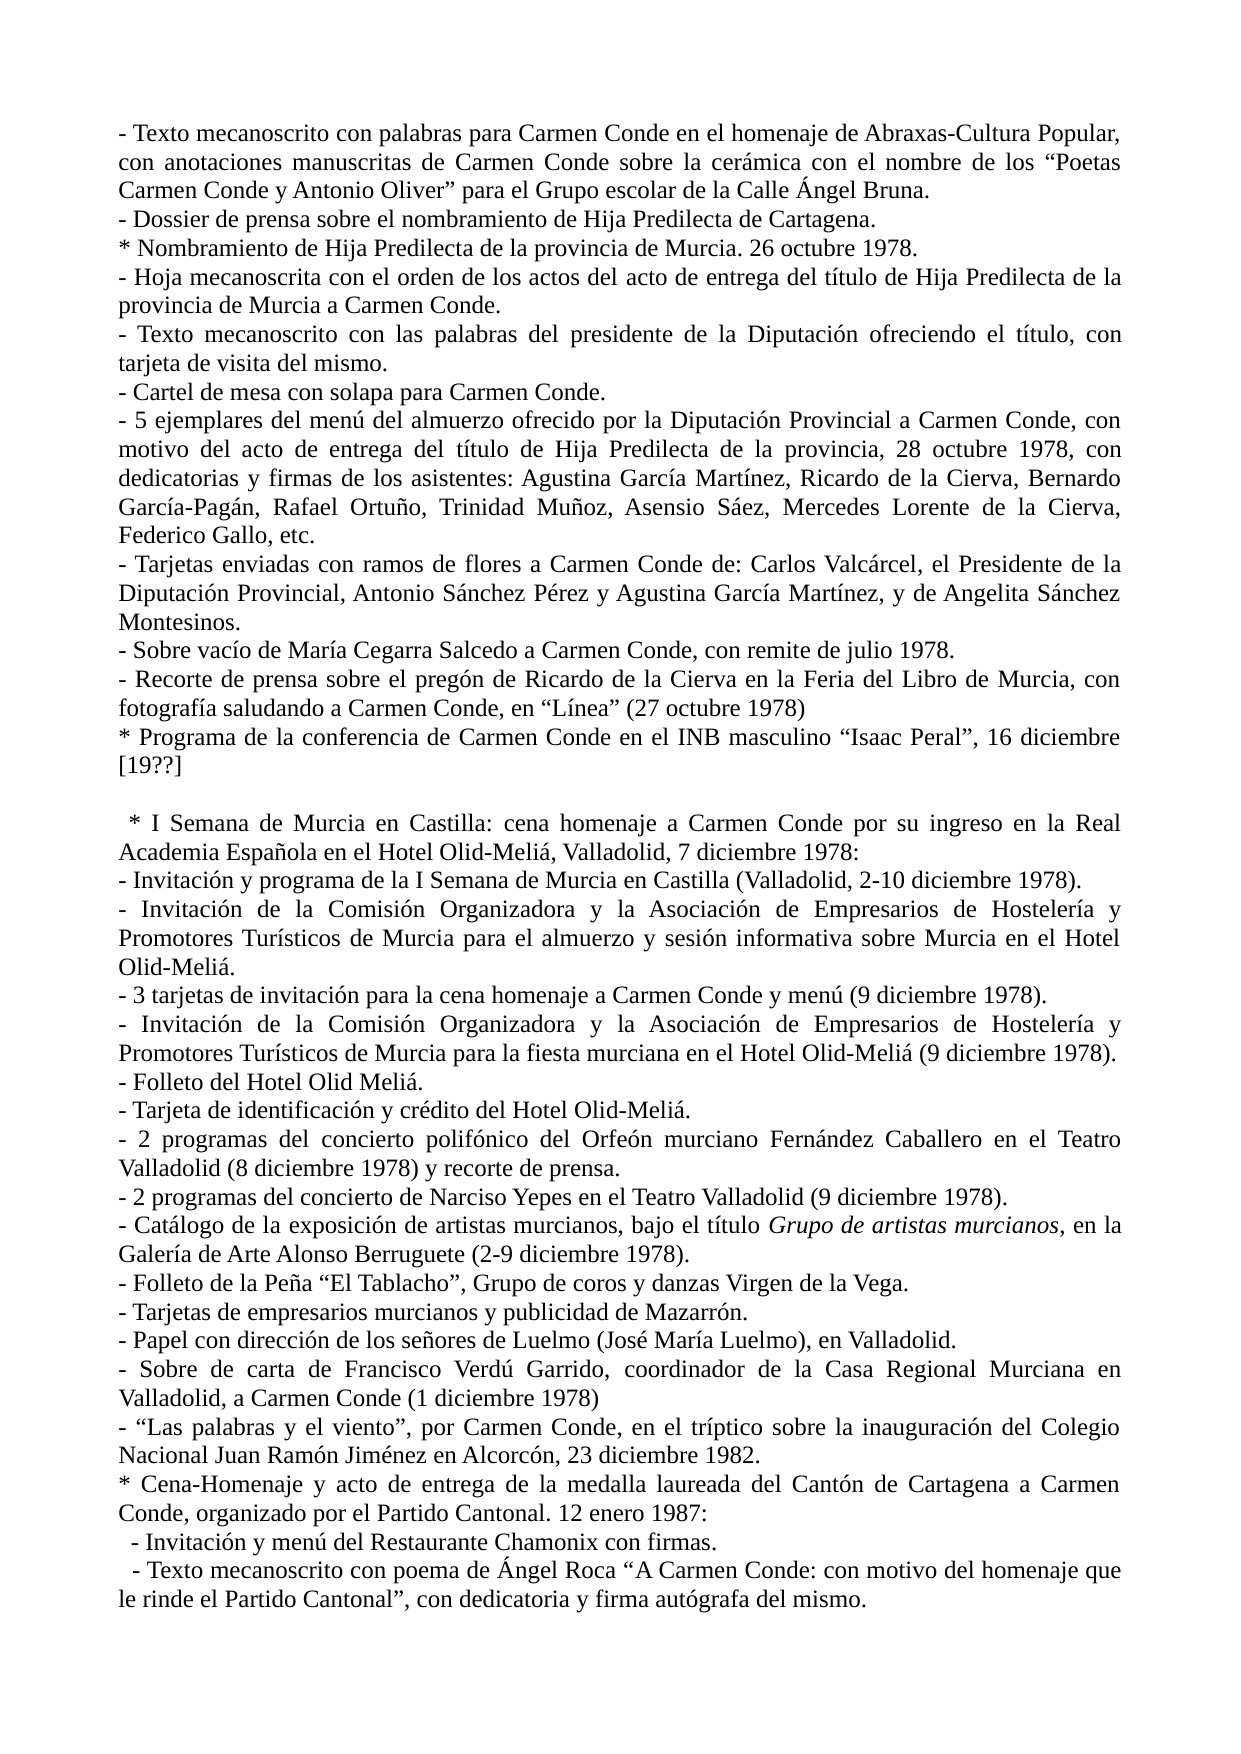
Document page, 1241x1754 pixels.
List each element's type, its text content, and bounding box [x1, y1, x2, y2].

text - Invitación de la Comisión Organizadora y la Asociación de Empresarios de Hostelería y Promotores Turísticos de Murcia para la fiesta murciana en el Hotel Olid-Meliá (9 diciembre 1978). [118, 1009, 1122, 1067]
text - Tarjeta de identificación y crédito del Hotel Olid-Meliá. [118, 1096, 1122, 1124]
text * Nombramiento de Hija Predilecta de la provincia de Murcia. 26 octubre 1978. [118, 233, 1122, 262]
text - “Las palabras y el viento”, por Carmen Conde, en el tríptico sobre la inauguración del Colegio Nacional Juan Ramón Jiménez en Alcorcón, 23 diciembre 1982. [118, 1412, 1122, 1469]
text - Papel con dirección de los señores de Luelmo (José María Luelmo), en Valladolid. [118, 1326, 1122, 1354]
text * I Semana de Murcia en Castilla: cena homenaje a Carmen Conde por su ingreso en la Real Academia Española en el Hotel Olid-Meliá, Valladolid, 7 diciembre 1978: [118, 808, 1122, 866]
text - 2 programas del concierto polifónico del Orfeón murciano Fernández Caballero en el Teatro Valladolid (8 diciembre 1978) y recorte de prensa. [118, 1124, 1122, 1182]
text - 2 programas del concierto de Narciso Yepes en el Teatro Valladolid (9 diciembre 1978). [118, 1182, 1122, 1211]
text - Texto mecanoscrito con palabras para Carmen Conde en el homenaje de Abraxas-Cultura Popular, con anotaciones manuscritas de Carmen Conde sobre la cerámica con el nombre de los “Poetas Carmen Conde y Antonio Oliver” para el Grupo escolar de la Calle Ángel Bruna. [118, 118, 1122, 204]
text - 3 tarjetas de invitación para la cena homenaje a Carmen Conde y menú (9 diciembre 1978). [118, 981, 1122, 1009]
text - Texto mecanoscrito con poema de Ángel Roca “A Carmen Conde: con motivo del homenaje que le rinde el Partido Cantonal”, con dedicatoria y firma autógrafa del mismo. [118, 1556, 1122, 1613]
text - Catálogo de la exposición de artistas murcianos, bajo el título Grupo de artistas murcianos, en la Galería de Arte Alonso Berruguete (2-9 diciembre 1978). [118, 1211, 1122, 1268]
text - Sobre vacío de María Cegarra Salcedo a Carmen Conde, con remite de julio 1978. [118, 636, 1122, 664]
text - Hoja mecanoscrita con el orden de los actos del acto de entrega del título de Hija Predilecta de la provincia de Murcia a Carmen Conde. [118, 262, 1122, 319]
text * Cena-Homenaje y acto de entrega de la medalla laureada del Cantón de Cartagena a Carmen Conde, organizado por el Partido Cantonal. 12 enero 1987: [118, 1469, 1122, 1527]
text - Folleto de la Peña “El Tablacho”, Grupo de coros y danzas Virgen de la Vega. [118, 1268, 1122, 1297]
text - Invitación de la Comisión Organizadora y la Asociación de Empresarios de Hostelería y Promotores Turísticos de Murcia para el almuerzo y sesión informativa sobre Murcia en el Hotel Olid-Meliá. [118, 894, 1122, 981]
text * Programa de la conferencia de Carmen Conde en el INB masculino “Isaac Peral”, 16 diciembre [19??] [118, 722, 1122, 779]
text - Dossier de prensa sobre el nombramiento de Hija Predilecta de Cartagena. [118, 204, 1122, 233]
text - Invitación y menú del Restaurante Chamonix con firmas. [118, 1527, 1122, 1556]
text - Sobre de carta de Francisco Verdú Garrido, coordinador de la Casa Regional Murciana en Valladolid, a Carmen Conde (1 diciembre 1978) [118, 1354, 1122, 1412]
text - Texto mecanoscrito con las palabras del presidente de la Diputación ofreciendo el título, con tarjeta de visita del mismo. [118, 319, 1122, 377]
text - Tarjetas de empresarios murcianos y publicidad de Mazarrón. [118, 1297, 1122, 1326]
text - 5 ejemplares del menú del almuerzo ofrecido por la Diputación Provincial a Carmen Conde, con motivo del acto de entrega del título de Hija Predilecta de la provincia, 28 octubre 1978, con dedicatorias y firmas de los asistentes: Agustina García Martínez, Ricardo de la Cierva, Bernardo García-Pagán, Rafael Ortuño, Trinidad Muñoz, Asensio Sáez, Mercedes Lorente de la Cierva, Federico Gallo, etc. [118, 406, 1122, 549]
text - Recorte de prensa sobre el pregón de Ricardo de la Cierva en la Feria del Libro de Murcia, con fotografía saludando a Carmen Conde, en “Línea” (27 octubre 1978) [118, 664, 1122, 722]
text - Tarjetas enviadas con ramos de flores a Carmen Conde de: Carlos Valcárcel, el Presidente de la Diputación Provincial, Antonio Sánchez Pérez y Agustina García Martínez, y de Angelita Sánchez Montesinos. [118, 549, 1122, 636]
text - Folleto del Hotel Olid Meliá. [118, 1067, 1122, 1096]
text - Invitación y programa de la I Semana de Murcia en Castilla (Valladolid, 2-10 diciembre 1978). [118, 866, 1122, 894]
text - Cartel de mesa con solapa para Carmen Conde. [118, 377, 1122, 406]
